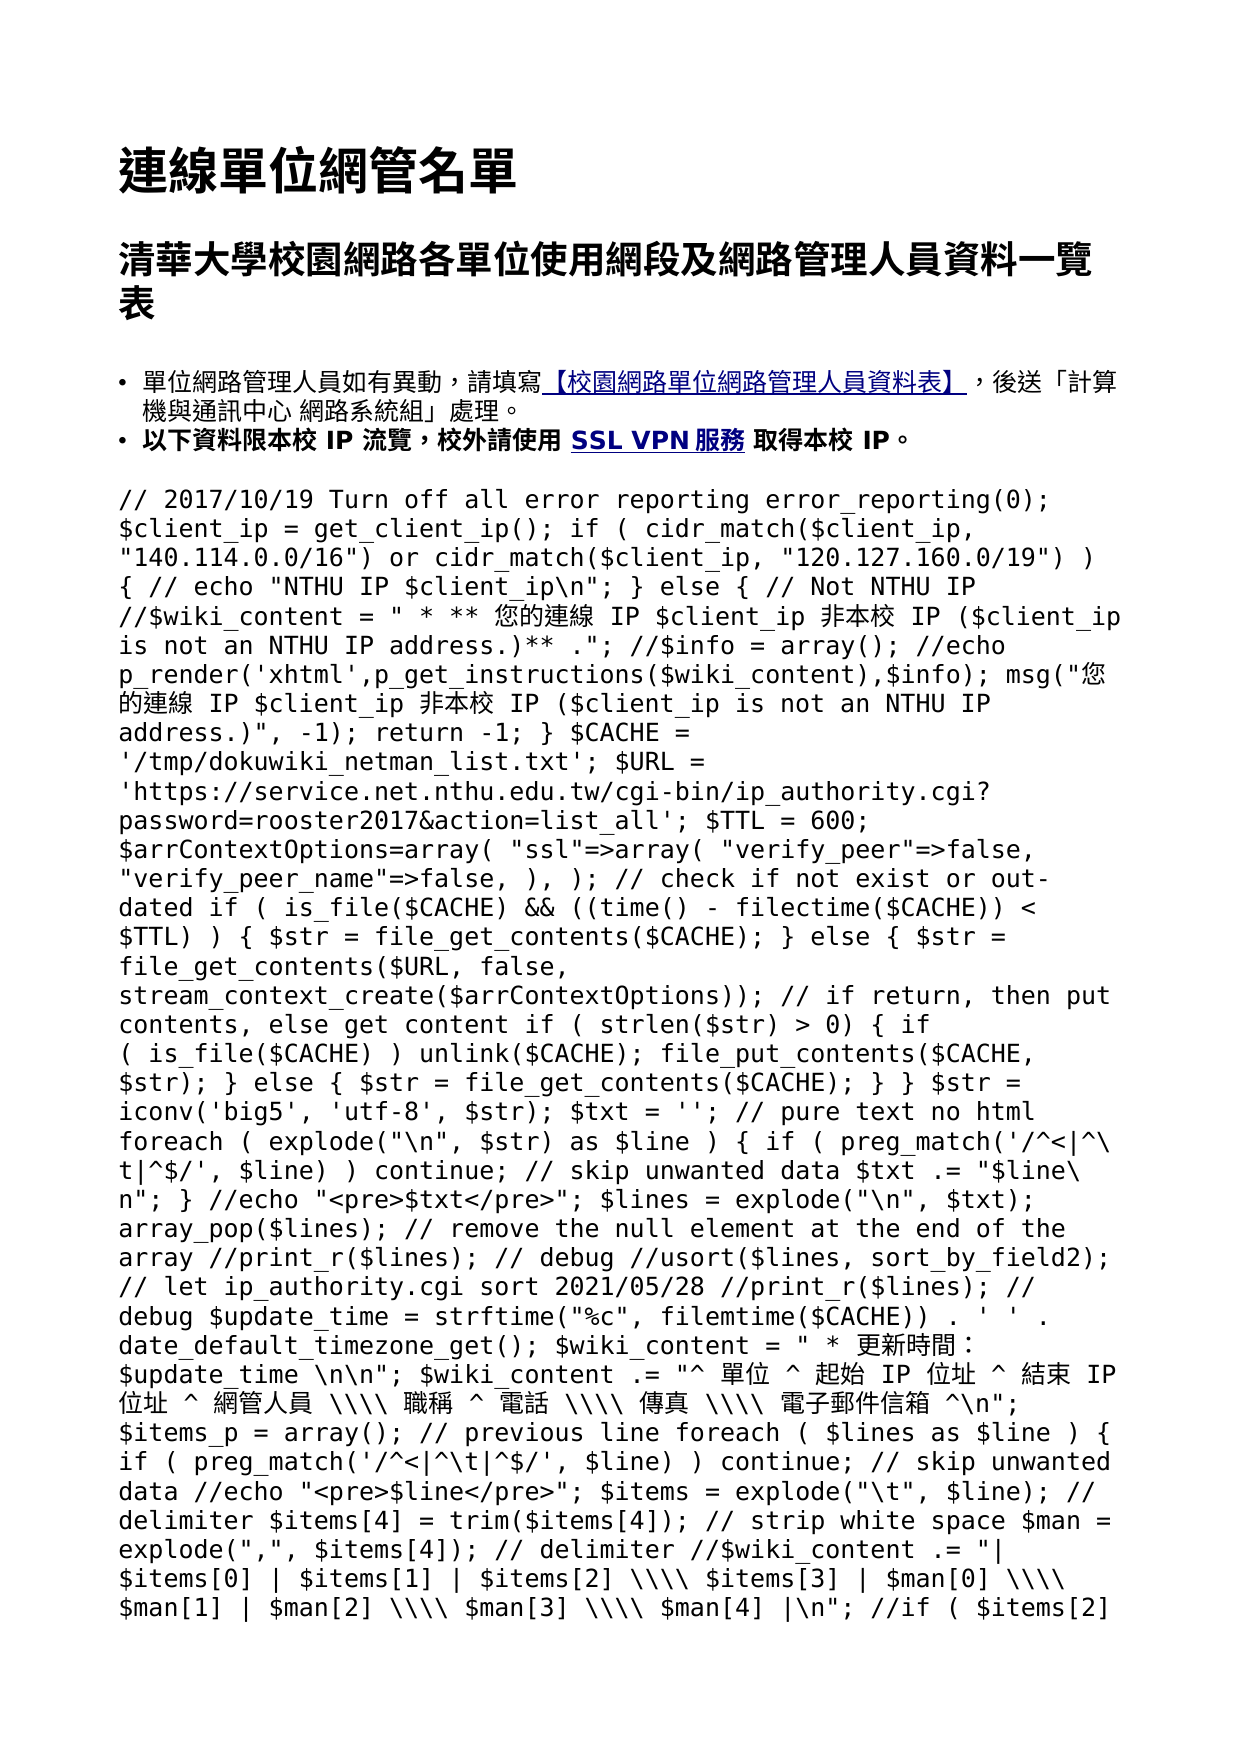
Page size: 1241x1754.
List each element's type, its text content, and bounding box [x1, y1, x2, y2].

subtitle 連線單位網管名單 [118, 143, 1122, 201]
list 以下資料限本校 IP 流覽，校外請使用 SSL VPN服務 取得本校 IP。 [118, 426, 1122, 456]
subtitle 清華大學校園網路各單位使用網段及網路管理人員資料一覽表 [118, 239, 1122, 326]
text // 2017/10/19 Turn off all error reporting error_reporting(0); $client_ip = get_client_ip(); if ( cidr_match($client_ip, "140.114.0.0/16") or cidr_match($client_ip, "120.127.160.0/19") ) { // echo "NTHU IP $client_ip\n"; } else { // Not NTHU IP //$wiki_content = " * ** 您的連線 IP $client_ip 非本校 IP ($client_ip is not an NTHU IP address.)** ."; //$info = array(); //echo p_render('xhtml',p_get_instructions($wiki_content),$info); msg("您的連線 IP $client_ip 非本校 IP ($client_ip is not an NTHU IP address.)", -1); return -1; } $CACHE = '/tmp/dokuwiki_netman_list.txt'; $URL = 'https://service.net.nthu.edu.tw/cgi-bin/ip_authority.cgi?password=rooster2017&action=list_all'; $TTL = 600; $arrContextOptions=array( "ssl"=>array( "verify_peer"=>false, "verify_peer_name"=>false, ), ); // check if not exist or out-dated if ( is_file($CACHE) && ((time() - filectime($CACHE)) < $TTL) ) { $str = file_get_contents($CACHE); } else { $str = file_get_contents($URL, false, stream_context_create($arrContextOptions)); // if return, then put contents, else get content if ( strlen($str) > 0) { if ( is_file($CACHE) ) unlink($CACHE); file_put_contents($CACHE, $str); } else { $str = file_get_contents($CACHE); } } $str = iconv('big5', 'utf-8', $str); $txt = ''; // pure text no html foreach ( explode("\n", $str) as $line ) { if ( preg_match('/^<|^\t|^$/', $line) ) continue; // skip unwanted data $txt .= "$line\n"; } //echo "<pre>$txt</pre>"; $lines = explode("\n", $txt); array_pop($lines); // remove the null element at the end of the array //print_r($lines); // debug //usort($lines, sort_by_field2); // let ip_authority.cgi sort 2021/05/28 //print_r($lines); // debug $update_time = strftime("%c", filemtime($CACHE)) . ' ' . date_default_timezone_get(); $wiki_content = " * 更新時間：$update_time \n\n"; $wiki_content .= "^ 單位 ^ 起始 IP 位址 ^ 結束 IP 位址 ^ 網管人員 \\\\ 職稱 ^ 電話 \\\\ 傳真 \\\\ 電子郵件信箱 ^\n"; $items_p = array(); // previous line foreach ( $lines as $line ) { if ( preg_match('/^<|^\t|^$/', $line) ) continue; // skip unwanted data //echo "<pre>$line</pre>"; $items = explode("\t", $line); // delimiter $items[4] = trim($items[4]); // strip white space $man = explode(",", $items[4]); // delimiter //$wiki_content .= "| $items[0] | $items[1] | $items[2] \\\\ $items[3] | $man[0] \\\\ $man[1] | $man[2] \\\\ $man[3] \\\\ $man[4] |\n"; //if ( $items[2] [118, 485, 1122, 1623]
list 單位網路管理人員如有異動，請填寫【校園網路單位網路管理人員資料表】，後送「計算機與通訊中心 網路系統組」處理。 [118, 368, 1122, 426]
